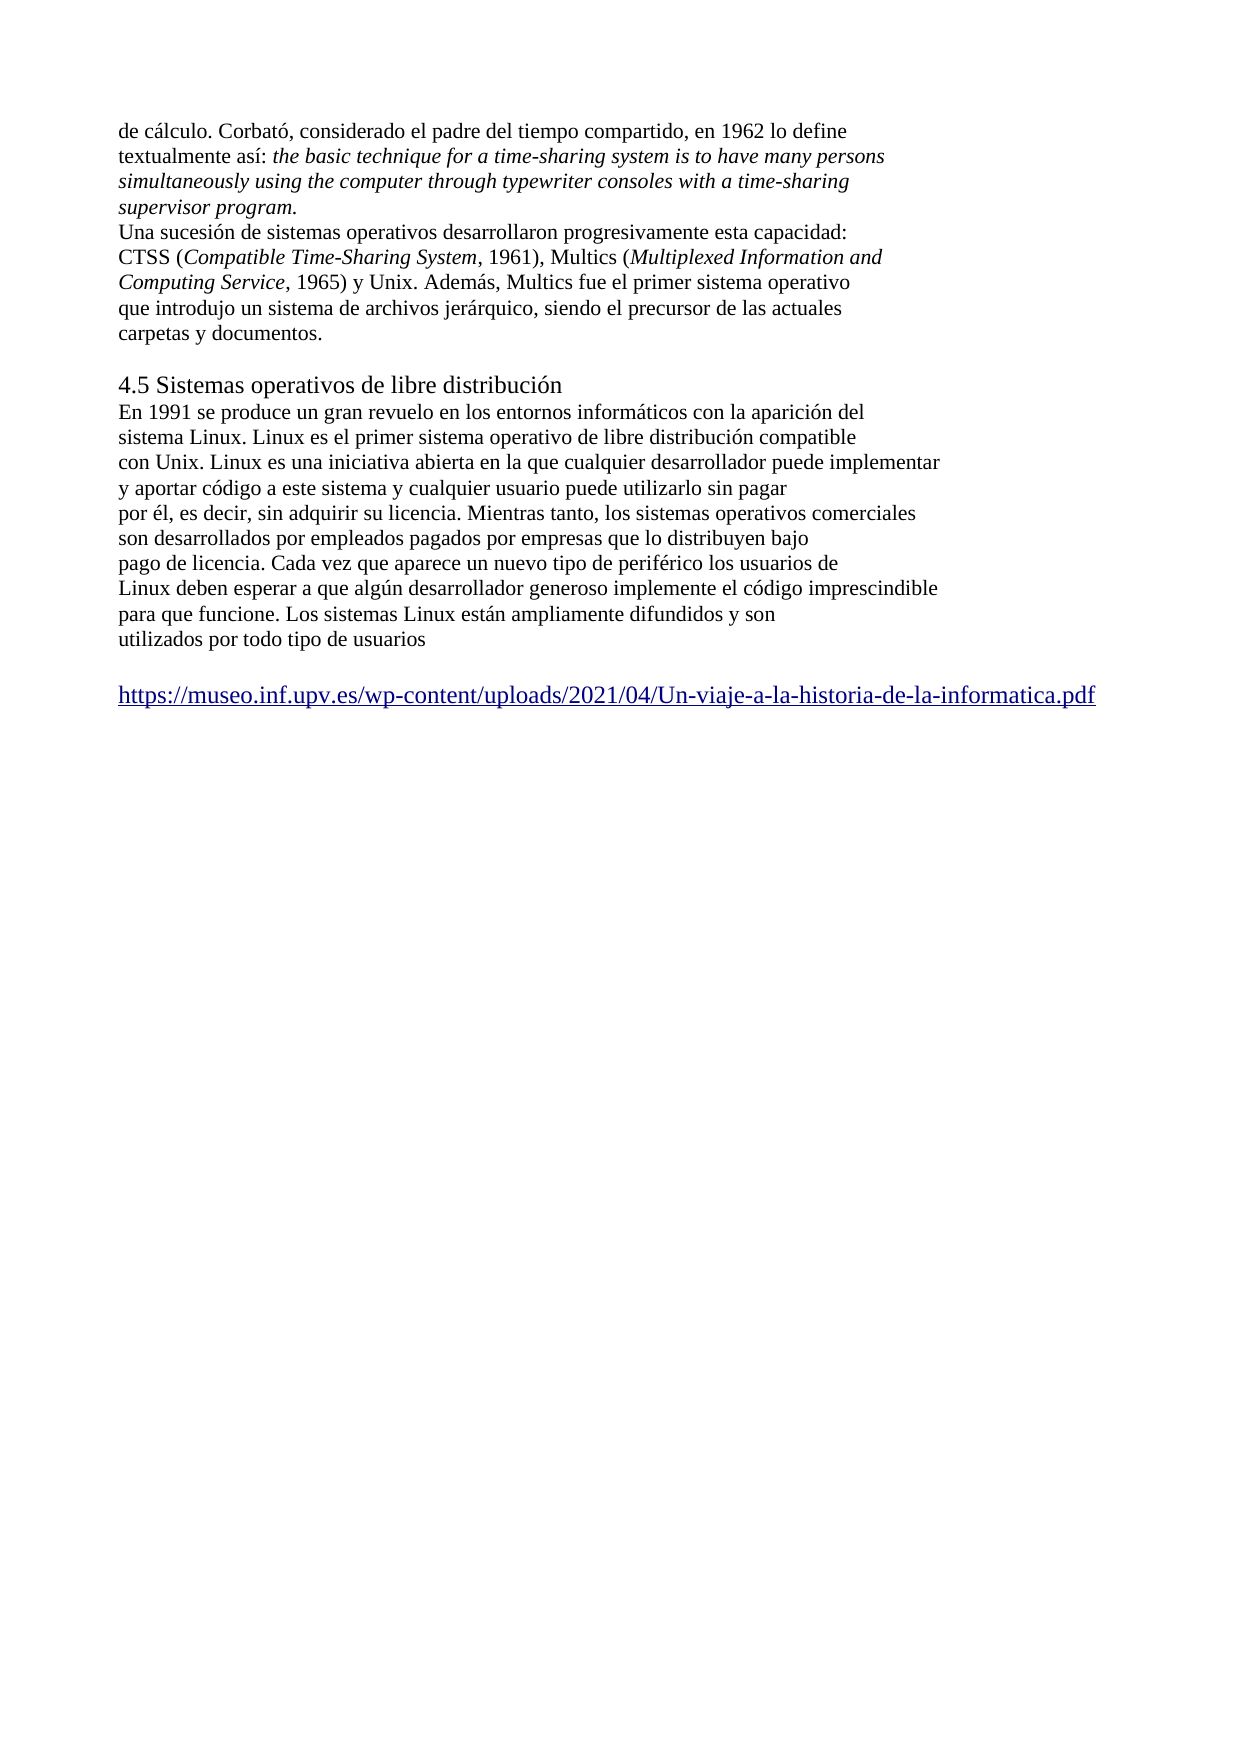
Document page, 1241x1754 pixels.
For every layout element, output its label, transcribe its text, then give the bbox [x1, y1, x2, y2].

text y aportar código a este sistema y cualquier usuario puede utilizarlo sin pagar [118, 474, 1122, 500]
text 4.5 Sistemas operativos de libre distribución [118, 370, 1122, 399]
text carpetas y documentos. [118, 320, 1122, 345]
text simultaneously using the computer through typewriter consoles with a time-sharing [118, 168, 1122, 194]
text para que funcione. Los sistemas Linux están ampliamente difundidos y son [118, 601, 1122, 626]
text supervisor program. [118, 194, 1122, 219]
text CTSS (Compatible Time-Sharing System, 1961), Multics (Multiplexed Information and [118, 244, 1122, 269]
text Una sucesión de sistemas operativos desarrollaron progresivamente esta capacidad: [118, 219, 1122, 244]
text de cálculo. Corbató, considerado el padre del tiempo compartido, en 1962 lo define [118, 118, 1122, 143]
text sistema Linux. Linux es el primer sistema operativo de libre distribución compatible [118, 424, 1122, 449]
text https://museo.inf.upv.es/wp-content/uploads/2021/04/Un-viaje-a-la-historia-de-la-informatica.pdf [118, 680, 1122, 708]
text textualmente así: the basic technique for a time-sharing system is to have many persons [118, 143, 1122, 168]
text que introdujo un sistema de archivos jerárquico, siendo el precursor de las actuales [118, 294, 1122, 320]
text En 1991 se produce un gran revuelo en los entornos informáticos con la aparición del [118, 399, 1122, 424]
text utilizados por todo tipo de usuarios [118, 626, 1122, 651]
text Computing Service, 1965) y Unix. Además, Multics fue el primer sistema operativo [118, 269, 1122, 294]
text con Unix. Linux es una iniciativa abierta en la que cualquier desarrollador puede implementar [118, 449, 1122, 474]
text pago de licencia. Cada vez que aparece un nuevo tipo de periférico los usuarios de [118, 550, 1122, 575]
text son desarrollados por empleados pagados por empresas que lo distribuyen bajo [118, 525, 1122, 550]
text Linux deben esperar a que algún desarrollador generoso implemente el código imprescindible [118, 575, 1122, 601]
text por él, es decir, sin adquirir su licencia. Mientras tanto, los sistemas operativos comerciales [118, 500, 1122, 525]
